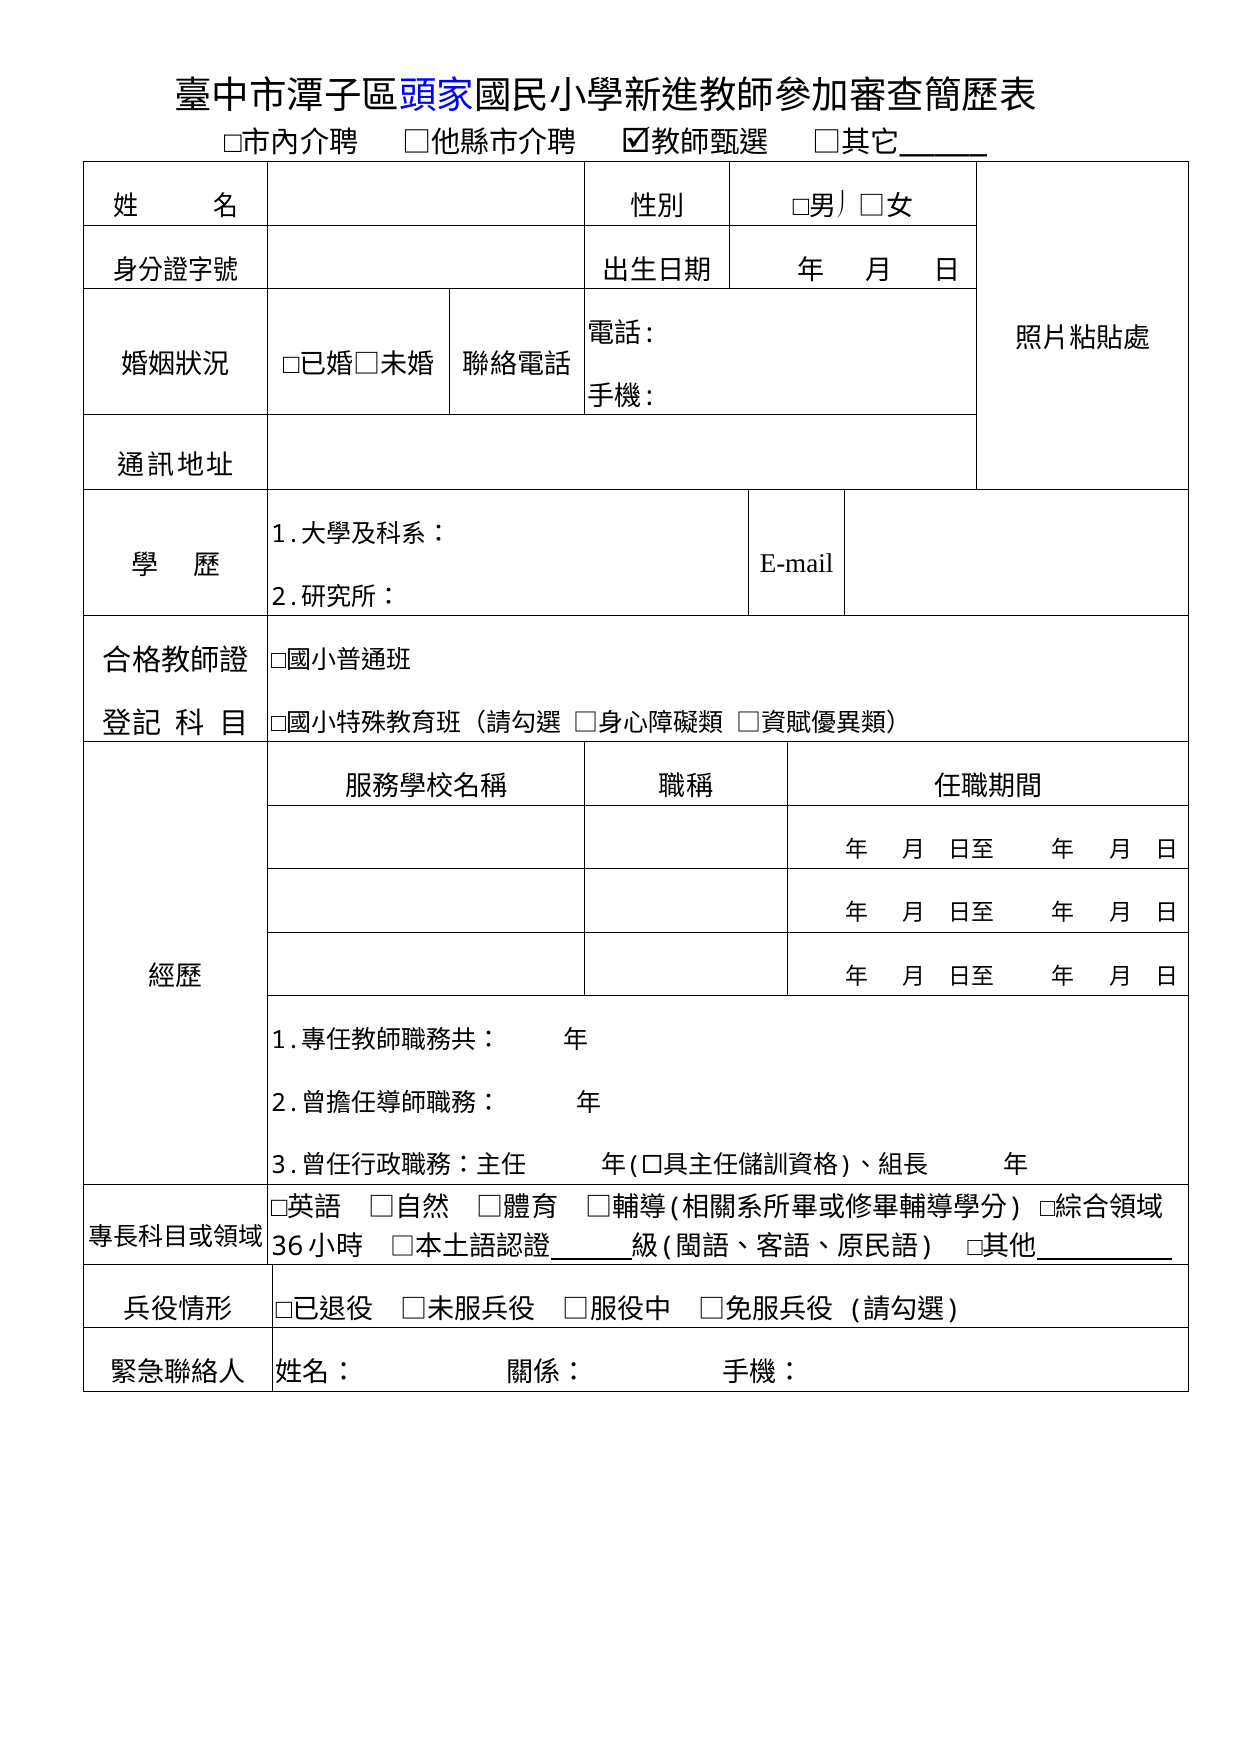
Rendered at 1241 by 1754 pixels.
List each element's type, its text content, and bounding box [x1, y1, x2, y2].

table_header □男 □女 [730, 162, 976, 225]
table_cell 姓名： 關係： 手機： [273, 1328, 1188, 1391]
table_cell [268, 806, 584, 868]
table_cell 任職期間 [788, 742, 1188, 805]
table_cell 出生日期 [585, 226, 729, 288]
table_cell 通訊地址 [84, 415, 267, 489]
table_cell 合格教師證 登記 科 目 [84, 616, 267, 741]
table_cell □國小普通班 □國小特殊教育班（請勾選 □身心障礙類 □資賦優異類） [268, 616, 1188, 741]
table_cell □已退役 □未服兵役 □服役中 □免服兵役 (請勾選) [273, 1265, 1188, 1327]
table_cell [268, 415, 976, 489]
text □市內介聘 □他縣市介聘 教師甄選 □其它_____ [89, 119, 1122, 161]
table_cell □已婚□未婚 [268, 289, 449, 414]
table_cell 1.專任教師職務共： 年 2.曾擔任導師職務： 年 3.曾任行政職務：主任 年(具主任儲訓資格)、組長 年 [268, 996, 1188, 1184]
table_header 姓 名 [84, 162, 267, 225]
table_cell [845, 490, 1188, 615]
table_cell 聯絡電話 [450, 289, 584, 414]
table_cell [585, 806, 787, 868]
table_header [268, 162, 584, 225]
table_cell 身分證字號 [84, 226, 267, 288]
table_cell 經歷 [84, 742, 267, 1184]
table_cell 兵役情形 [84, 1265, 272, 1327]
table_cell 專長科目或領域 [84, 1185, 267, 1264]
table_cell 學歷 [84, 490, 267, 615]
table_cell 1.大學及科系： 2.研究所： [268, 490, 748, 615]
table_cell 年 月 日至 年 月 日 [788, 869, 1188, 932]
table_cell 緊急聯絡人 [84, 1328, 272, 1391]
table_cell 職稱 [585, 742, 787, 805]
table_cell [268, 226, 584, 288]
table_cell 電話: 手機: [585, 289, 976, 414]
table_cell [268, 933, 584, 995]
table_cell 年 月 日 [730, 226, 976, 288]
table_header 照片粘貼處 [977, 162, 1188, 489]
table_cell [268, 869, 584, 932]
table_cell [585, 933, 787, 995]
table_cell 年 月 日至 年 月 日 [788, 933, 1188, 995]
table_cell □英語 □自然 □體育 □輔導(相關系所畢或修畢輔導學分) □綜合領域36小時 □本土語認證 級(閩語、客語、原民語) □其他 [268, 1185, 1188, 1264]
table_cell [585, 869, 787, 932]
table_cell 年 月 日至 年 月 日 [788, 806, 1188, 868]
table_header 性別 [585, 162, 729, 225]
table_cell 婚姻狀況 [84, 289, 267, 414]
text 臺中市潭子區頭家國民小學新進教師參加審查簡歷表 [89, 64, 1122, 119]
table_cell 服務學校名稱 [268, 742, 584, 805]
table_cell E-mail [749, 490, 844, 615]
